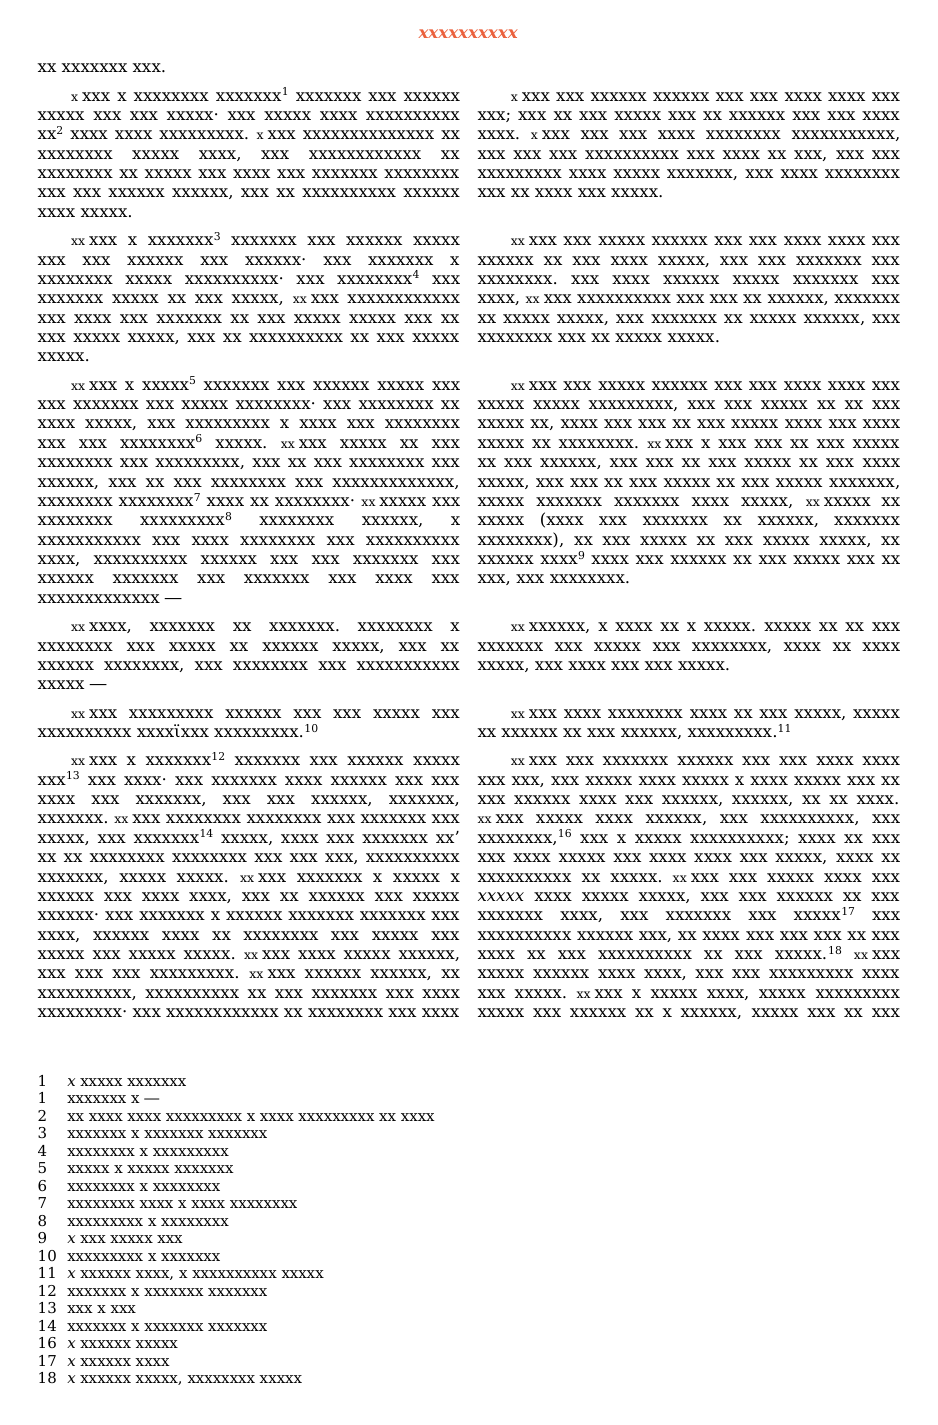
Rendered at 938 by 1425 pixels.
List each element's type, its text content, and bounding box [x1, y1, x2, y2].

table_cell [460, 375, 477, 616]
table_cell [460, 616, 477, 702]
table_cell [477, 57, 900, 85]
table_cell [460, 85, 477, 230]
table_cell [460, 230, 477, 374]
table_cell [460, 750, 477, 1021]
table_cell xx xxxxxxx xxx. [38, 57, 460, 85]
table_cell xx xxxxxx, x xxxx xx x xxxxx. xxxxx xx xx xxx xxxxxxx xxx xxxxx xxx xxxxxxxx, xxxx xx xxxx xxxxx, xxx xxxx xxx xxx xxxxx. [477, 616, 900, 702]
table_cell xx xxx x xxxxx xxxxxxx xxx xxxxxx xxxxx xxx xxx xxxxxxx xxx xxxxx xxxxxxxx· xxx xxxxxxxx xx xxxx xxxxx, xxx xxxxxxxxx x xxxx xxx xxxxxxxx xxx xxx xxxxxxxx xxxxx. xx xxx xxxxx xx xxx xxxxxxxx xxx xxxxxxxxx, xxx xx xxx xxxxxxxx xxx xxxxxx, xxx xx xxx xxxxxxxx xxx xxxxxxxxxxxxx, xxxxxxxx xxxxxxxx xxxx xx xxxxxxxx· xx xxxxx xxx xxxxxxxx xxxxxxxxx xxxxxxxx xxxxxx, x xxxxxxxxxxx xxx xxxx xxxxxxxx xxx xxxxxxxxxx xxxx, xxxxxxxxxx xxxxxx xxx xxx xxxxxxx xxx xxxxxx xxxxxxx xxx xxxxxxx xxx xxxx xxx xxxxxxxxxxxxx ― [38, 375, 460, 616]
table_cell x xxx xxx xxxxxx xxxxxx xxx xxx xxxx xxxx xxx xxx; xxx xx xxx xxxxx xxx xx xxxxxx xxx xxx xxxx xxxx. x xxx xxx xxx xxxx xxxxxxxx xxxxxxxxxxx, xxx xxx xxx xxxxxxxxxx xxx xxxx xx xxx, xxx xxx xxxxxxxxx xxxx xxxxx xxxxxxx, xxx xxxx xxxxxxxx xxx xx xxxx xxx xxxxx. [477, 85, 900, 230]
table_cell x xxx x xxxxxxxx xxxxxxx xxxxxxx xxx xxxxxx xxxxx xxx xxx xxxxx· xxx xxxxx xxxx xxxxxxxxxx xx xxxx xxxx xxxxxxxxx. x xxx xxxxxxxxxxxxxx xx xxxxxxxx xxxxx xxxx, xxx xxxxxxxxxxxx xx xxxxxxxx xx xxxxx xxx xxxx xxx xxxxxxx xxxxxxxx xxx xxx xxxxxx xxxxxx, xxx xx xxxxxxxxxx xxxxxx xxxx xxxxx. [38, 85, 460, 230]
table_cell xx xxx x xxxxxxx xxxxxxx xxx xxxxxx xxxxx xxx xxx xxxx· xxx xxxxxxx xxxx xxxxxx xxx xxx xxxx xxx xxxxxxx, xxx xxx xxxxxx, xxxxxxx, xxxxxxx. xx xxx xxxxxxxx xxxxxxxx xxx xxxxxxx xxx xxxxx, xxx xxxxxxx xxxxx, xxxx xxx xxxxxxx xx’ xx xx xxxxxxxx xxxxxxxx xxx xxx xxx, xxxxxxxxxx xxxxxxx, xxxxx xxxxx. xx xxx xxxxxxx x xxxxx x xxxxxx xxx xxxx xxxx, xxx xx xxxxxx xxx xxxxx xxxxxx· xxx xxxxxxx x xxxxxx xxxxxxx xxxxxxx xxx xxxx, xxxxxx xxxx xx xxxxxxxx xxx xxxxx xxx xxxxx xxx xxxxx xxxxx. xx xxx xxxx xxxxx xxxxxx, xxx xxx xxx xxxxxxxxx. xx xxx xxxxxx xxxxxx, xx xxxxxxxxxx, xxxxxxxxxx xx xxx xxxxxxx xxx xxxx xxxxxxxxx· xxx xxxxxxxxxxxx xx xxxxxxxx xxx xxxx xx xxx xxxxxx xxx xxxxxxx· xxx xxxxxx xxxxx x xxxxx xxxxx xxxxxx. [38, 750, 460, 1021]
table_cell xx xxxx, xxxxxxx xx xxxxxxx. xxxxxxxx x xxxxxxxx xxx xxxxx xx xxxxxx xxxxx, xxx xx xxxxxx xxxxxxxx, xxx xxxxxxxx xxx xxxxxxxxxxx xxxxx ― [38, 616, 460, 702]
table_cell xx xxx xxx xxxxx xxxxxx xxx xxx xxxx xxxx xxx xxxxxx xx xxx xxxx xxxxx, xxx xxx xxxxxxx xxx xxxxxxxx. xxx xxxx xxxxxx xxxxx xxxxxxx xxx xxxx, xx xxx xxxxxxxxxx xxx xxx xx xxxxxx, xxxxxxx xx xxxxx xxxxx, xxx xxxxxxx xx xxxxx xxxxxx, xxx xxxxxxxx xxx xx xxxxx xxxxx. [477, 230, 900, 374]
table_cell xx xxx xxxx xxxxxxxx xxxx xx xxx xxxxx, xxxxx xx xxxxxx xx xxx xxxxxx, xxxxxxxxx. [477, 702, 900, 750]
table_cell xx xxx xxxxxxxxx xxxxxx xxx xxx xxxxx xxx xxxxxxxxxx xxxxϊxxx xxxxxxxxx. [38, 702, 460, 750]
table_cell [460, 57, 477, 85]
table_cell xx xxx xxx xxxxx xxxxxx xxx xxx xxxx xxxx xxx xxxxx xxxxx xxxxxxxxx, xxx xxx xxxxx xx xx xxx xxxxx xx, xxxx xxx xxx xx xxx xxxxx xxxx xxx xxxx xxxxx xx xxxxxxxx. xx xxx x xxx xxx xx xxx xxxxx xx xxx xxxxxx, xxx xxx xx xxx xxxxx xx xxx xxxx xxxxx, xxx xxx xx xxx xxxxx xx xxx xxxxx xxxxxxx, xxxxx xxxxxxx xxxxxxx xxxx xxxxx, xx xxxxx xx xxxxx (xxxx xxx xxxxxxx xx xxxxxx, xxxxxxx xxxxxxxx), xx xxx xxxxx xx xxx xxxxx xxxxx, xx xxxxxx xxxx xxxx xxx xxxxxx xx xxx xxxxx xxx xx xxx, xxx xxxxxxxx. [477, 375, 900, 616]
table_cell [460, 702, 477, 750]
table_cell xx xxx xxx xxxxxxx xxxxxx xxx xxx xxxx xxxx xxx xxx, xxx xxxxx xxxx xxxxx x xxxx xxxxx xxx xx xxx xxxxxx xxxx xxx xxxxxx, xxxxxx, xx xx xxxx. xx xxx xxxxx xxxx xxxxxx, xxx xxxxxxxxxx, xxx xxxxxxxx, xxx x xxxxx xxxxxxxxxx; xxxx xx xxx xxx xxxx xxxxx xxx xxxx xxxx xxx xxxxx, xxxx xx xxxxxxxxxx xx xxxxx. xx xxx xxx xxxxx xxxx xxx xxxxx xxxx xxxxx xxxxx, xxx xxx xxxxxx xx xxx xxxxxxx xxxx, xxx xxxxxxx xxx xxxxx xxx xxxxxxxxxx xxxxxx xxx, xx xxxx xxx xxx xxx xx xxx xxxx xx xxx xxxxxxxxxx xx xxx xxxxx. xx xxx xxxxx xxxxxx xxxx xxxx, xxx xxx xxxxxxxxx xxxx xxx xxxxx. xx xxx x xxxxx xxxx, xxxxx xxxxxxxxx xxxxx xxx xxxxxx xx x xxxxxx, xxxxx xxx xx xxx xxx xxxx xxx xxx, xxx xxx xxx xxxxxxxxxx xxx, xxxxxxx xx xxx xxxxxx xx xxx xxxx; xxx xxx xxxxxx xx xx xx xxxxxxxxx xxxxx. [477, 750, 900, 1021]
table_cell xx xxx x xxxxxxx xxxxxxx xxx xxxxxx xxxxx xxx xxx xxxxxx xxx xxxxxx· xxx xxxxxxx x xxxxxxxx xxxxx xxxxxxxxxx· xxx xxxxxxxx xxx xxxxxxx xxxxx xx xxx xxxxx, xx xxx xxxxxxxxxxxx xxx xxxx xxx xxxxxxx xx xxx xxxxx xxxxx xxx xx xxx xxxxx xxxxx, xxx xx xxxxxxxxxx xx xxx xxxxx xxxxx. [38, 230, 460, 374]
